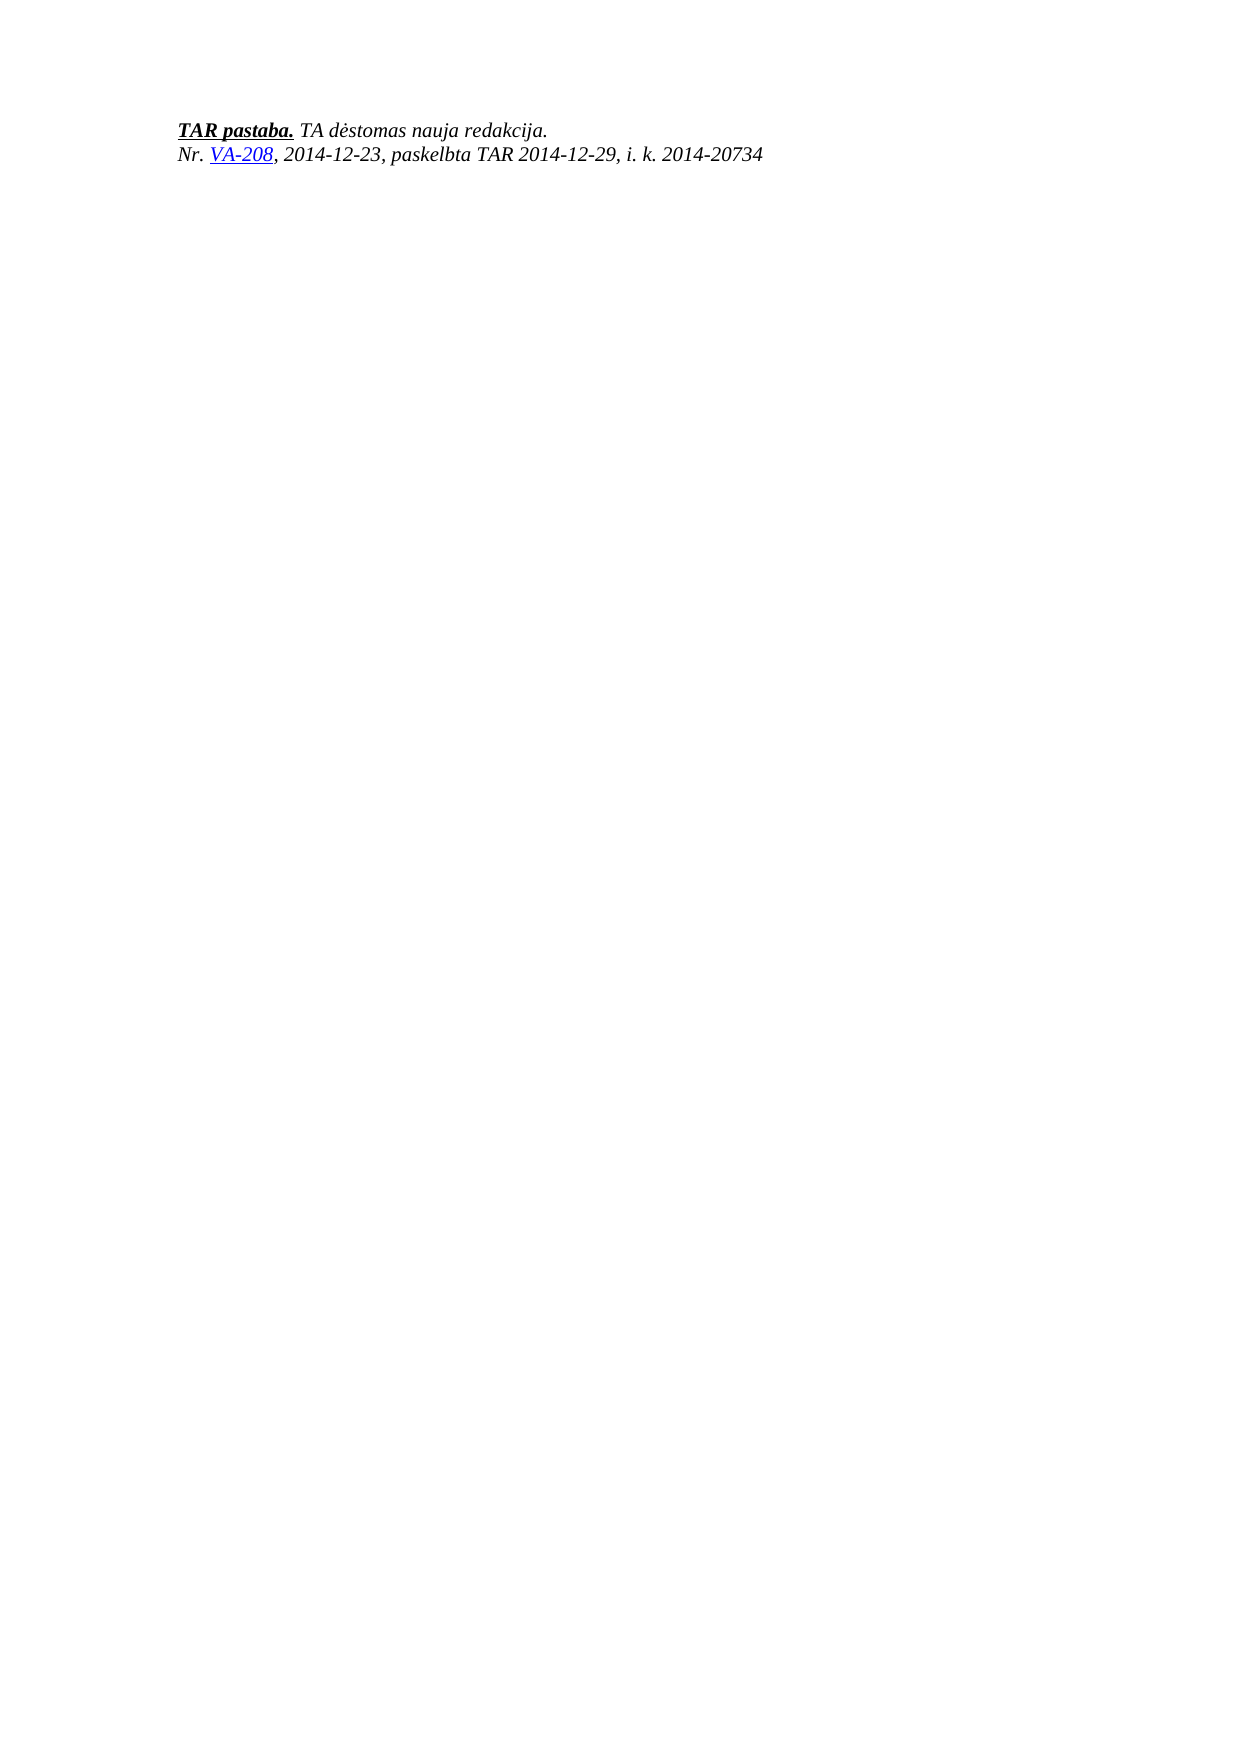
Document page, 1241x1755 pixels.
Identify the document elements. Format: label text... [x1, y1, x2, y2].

text TAR pastaba. TA dėstomas nauja redakcija. [177, 118, 1181, 142]
text Nr. VA-208, 2014-12-23, paskelbta TAR 2014-12-29, i. k. 2014-20734 [177, 142, 1181, 166]
